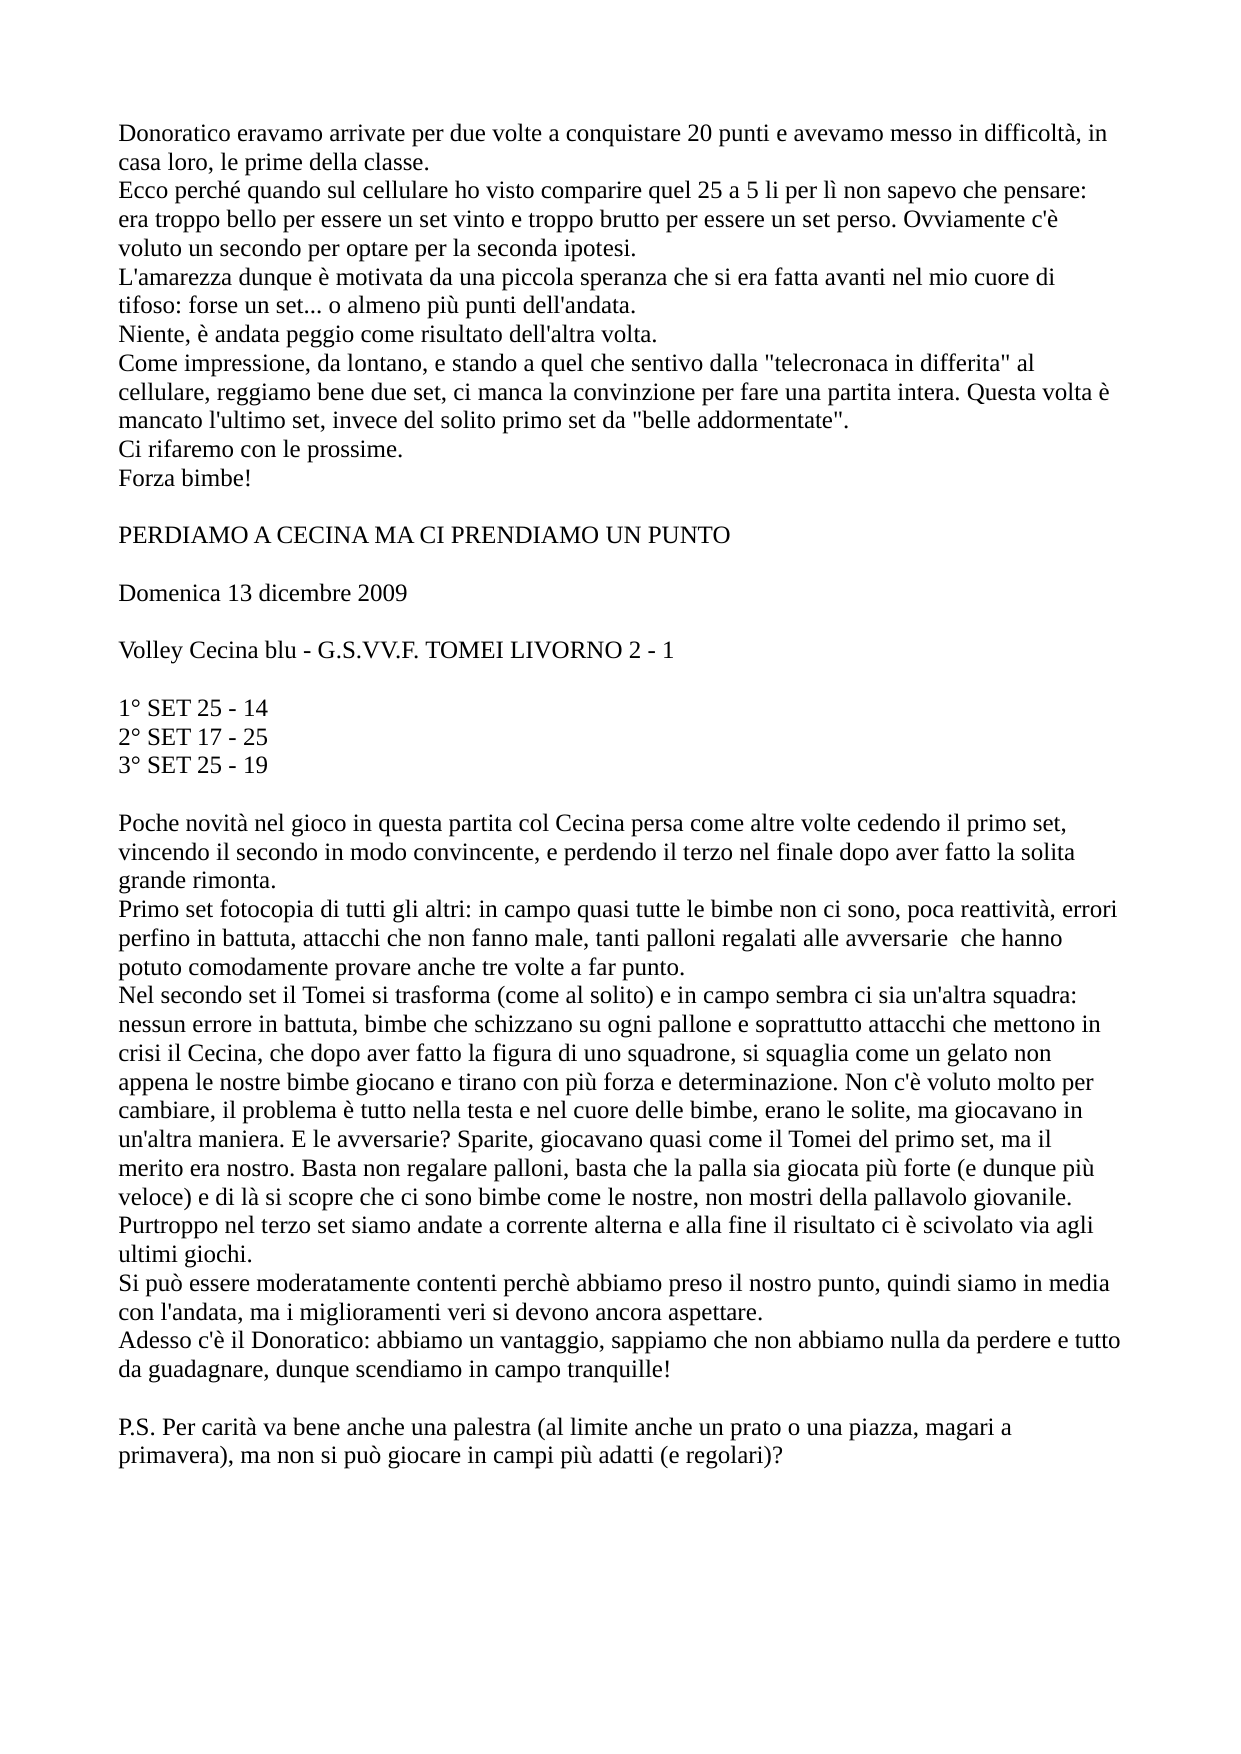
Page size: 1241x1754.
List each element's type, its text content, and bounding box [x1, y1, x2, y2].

text 3° SET 25 - 19 [118, 751, 1122, 779]
text Primo set fotocopia di tutti gli altri: in campo quasi tutte le bimbe non ci sono, poca reattività, errori perfino in battuta, attacchi che non fanno male, tanti palloni regalati alle avversarie che hanno potuto comodamente provare anche tre volte a far punto. [118, 894, 1122, 981]
text L'amarezza dunque è motivata da una piccola speranza che si era fatta avanti nel mio cuore di tifoso: forse un set... o almeno più punti dell'andata. [118, 262, 1122, 319]
text Adesso c'è il Donoratico: abbiamo un vantaggio, sappiamo che non abbiamo nulla da perdere e tutto da guadagnare, dunque scendiamo in campo tranquille! [118, 1326, 1122, 1383]
text Come impressione, da lontano, e stando a quel che sentivo dalla "telecronaca in differita" al cellulare, reggiamo bene due set, ci manca la convinzione per fare una partita intera. Questa volta è mancato l'ultimo set, invece del solito primo set da "belle addormentate". [118, 348, 1122, 434]
text Ecco perché quando sul cellulare ho visto comparire quel 25 a 5 li per lì non sapevo che pensare: era troppo bello per essere un set vinto e troppo brutto per essere un set perso. Ovviamente c'è voluto un secondo per optare per la seconda ipotesi. [118, 176, 1122, 262]
text Ci rifaremo con le prossime. [118, 434, 1122, 463]
text P.S. Per carità va bene anche una palestra (al limite anche un prato o una piazza, magari a primavera), ma non si può giocare in campi più adatti (e regolari)? [118, 1412, 1122, 1469]
text Donoratico eravamo arrivate per due volte a conquistare 20 punti e avevamo messo in difficoltà, in casa loro, le prime della classe. [118, 118, 1122, 176]
text 2° SET 17 - 25 [118, 722, 1122, 751]
text PERDIAMO A CECINA MA CI PRENDIAMO UN PUNTO [118, 521, 1122, 549]
text Si può essere moderatamente contenti perchè abbiamo preso il nostro punto, quindi siamo in media con l'andata, ma i miglioramenti veri si devono ancora aspettare. [118, 1268, 1122, 1326]
text Niente, è andata peggio come risultato dell'altra volta. [118, 319, 1122, 348]
text Nel secondo set il Tomei si trasforma (come al solito) e in campo sembra ci sia un'altra squadra: nessun errore in battuta, bimbe che schizzano su ogni pallone e soprattutto attacchi che mettono in crisi il Cecina, che dopo aver fatto la figura di uno squadrone, si squaglia come un gelato non appena le nostre bimbe giocano e tirano con più forza e determinazione. Non c'è voluto molto per cambiare, il problema è tutto nella testa e nel cuore delle bimbe, erano le solite, ma giocavano in un'altra maniera. E le avversarie? Sparite, giocavano quasi come il Tomei del primo set, ma il merito era nostro. Basta non regalare palloni, basta che la palla sia giocata più forte (e dunque più veloce) e di là si scopre che ci sono bimbe come le nostre, non mostri della pallavolo giovanile. [118, 981, 1122, 1211]
text Purtroppo nel terzo set siamo andate a corrente alterna e alla fine il risultato ci è scivolato via agli ultimi giochi. [118, 1211, 1122, 1268]
text Forza bimbe! [118, 463, 1122, 492]
text Poche novità nel gioco in questa partita col Cecina persa come altre volte cedendo il primo set, vincendo il secondo in modo convincente, e perdendo il terzo nel finale dopo aver fatto la solita grande rimonta. [118, 808, 1122, 894]
text Volley Cecina blu - G.S.VV.F. TOMEI LIVORNO 2 - 1 [118, 636, 1122, 664]
text 1° SET 25 - 14 [118, 693, 1122, 722]
text Domenica 13 dicembre 2009 [118, 578, 1122, 607]
